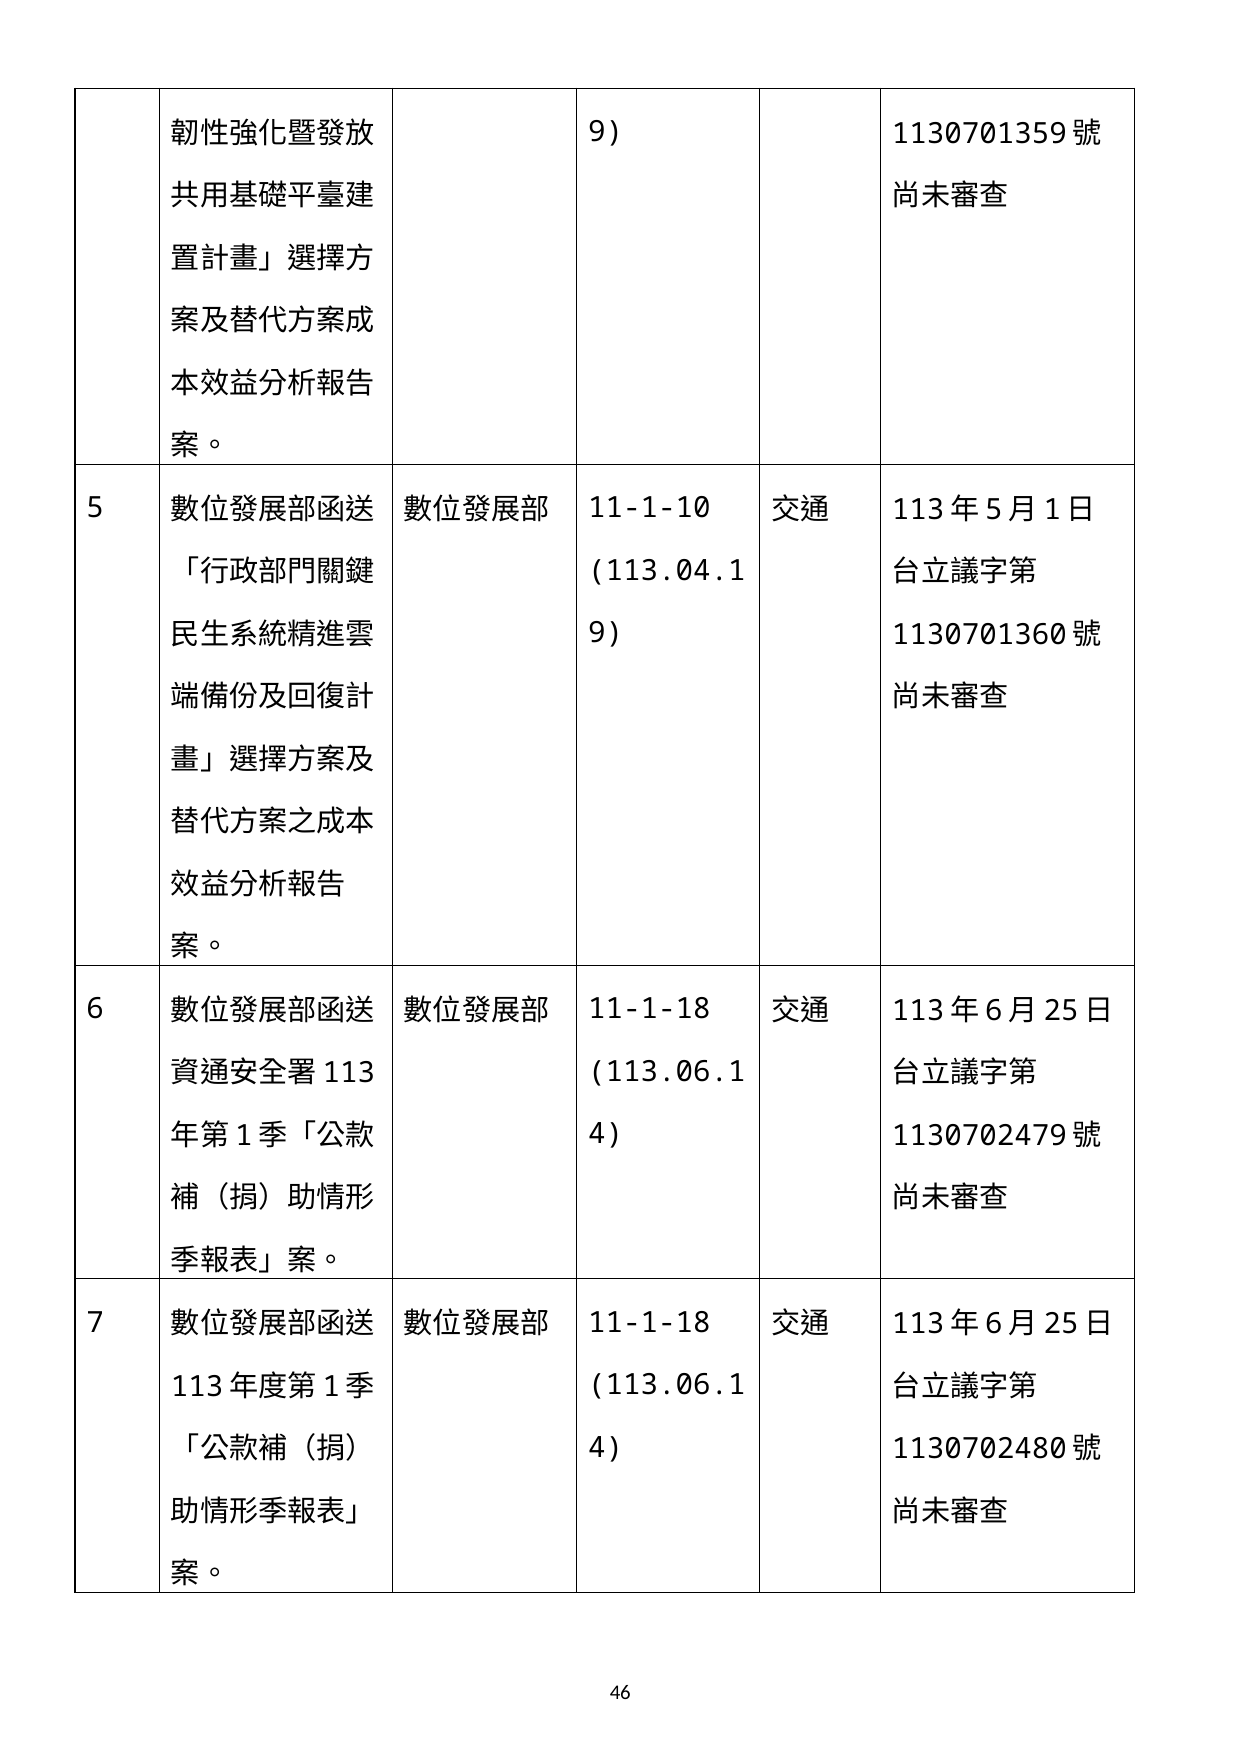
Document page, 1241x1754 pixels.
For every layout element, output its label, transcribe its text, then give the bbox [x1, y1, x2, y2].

table_cell 交通 [760, 966, 880, 1278]
table_cell 1130701359號 尚未審查 [881, 89, 1134, 464]
table_cell 6 [76, 966, 159, 1278]
table_cell 9) [577, 89, 759, 464]
table_cell 交通 [760, 465, 880, 965]
table_cell 韌性強化暨發放共用基礎平臺建置計畫」選擇方案及替代方案成本效益分析報告案。 [160, 89, 392, 464]
table_cell 113年5月1日 台立議字第1130701360號 尚未審查 [881, 465, 1134, 965]
table_cell [760, 89, 880, 464]
table_cell 交通 [760, 1279, 880, 1592]
table_cell 7 [76, 1279, 159, 1592]
table_cell 數位發展部 [393, 1279, 576, 1592]
table_cell 數位發展部 [393, 465, 576, 965]
table_cell 數位發展部 [393, 966, 576, 1278]
table_cell 11-1-10 (113.04.19) [577, 465, 759, 965]
table_cell 113年6月25日 台立議字第1130702480號 尚未審查 [881, 1279, 1134, 1592]
table_cell 5 [76, 465, 159, 965]
table_cell [393, 89, 576, 464]
table_cell [76, 89, 159, 464]
table_cell 數位發展部函送113年度第1季「公款補（捐）助情形季報表」案。 [160, 1279, 392, 1592]
table_cell 數位發展部函送「行政部門關鍵民生系統精進雲端備份及回復計畫」選擇方案及替代方案之成本效益分析報告案。 [160, 465, 392, 965]
table_cell 數位發展部函送資通安全署113年第1季「公款補（捐）助情形季報表」案。 [160, 966, 392, 1278]
table_cell 113年6月25日 台立議字第1130702479號 尚未審查 [881, 966, 1134, 1278]
table_cell 11-1-18 (113.06.14) [577, 1279, 759, 1592]
table_cell 11-1-18 (113.06.14) [577, 966, 759, 1278]
